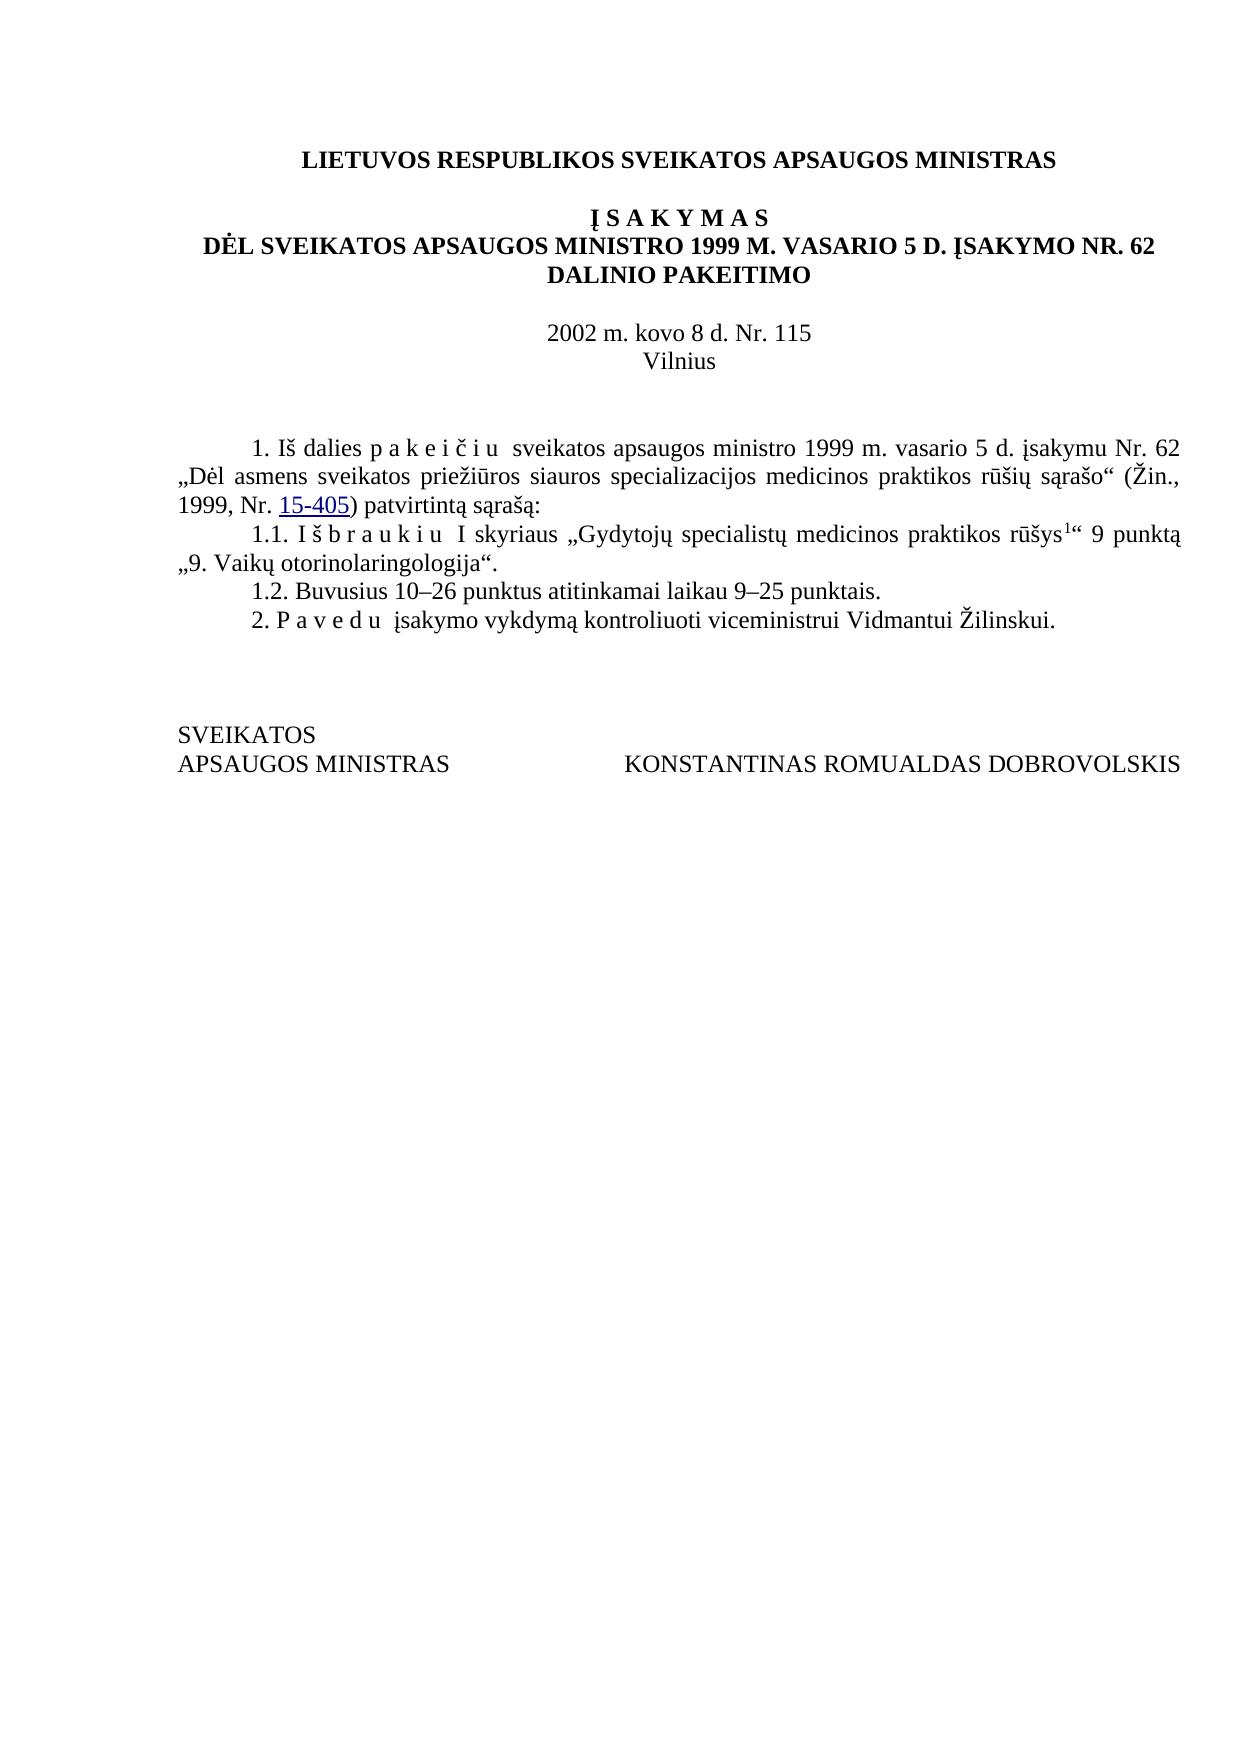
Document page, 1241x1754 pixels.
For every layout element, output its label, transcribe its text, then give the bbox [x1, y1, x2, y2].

text 1.1. Išbraukiu I skyriaus „Gydytojų specialistų medicinos praktikos rūšys1“ 9 punktą „9. Vaikų otorinolaringologija“. [177, 519, 1181, 576]
text APSAUGOS MINISTRAS KONSTANTINAS ROMUALDAS DOBROVOLSKIS [177, 749, 1181, 778]
text 1.2. Buvusius 10–26 punktus atitinkamai laikau 9–25 punktais. [177, 576, 1181, 605]
text SVEIKATOS [177, 720, 1181, 749]
text LIETUVOS RESPUBLIKOS SVEIKATOS APSAUGOS MINISTRAS [177, 145, 1181, 174]
text Vilnius [177, 346, 1181, 375]
text 1. Iš dalies pakeičiu sveikatos apsaugos ministro 1999 m. vasario 5 d. įsakymu Nr. 62 „Dėl asmens sveikatos priežiūros siauros specializacijos medicinos praktikos rūšių sąrašo“ (Žin., 1999, Nr. 15-405) patvirtintą sąrašą: [177, 433, 1181, 519]
text 2002 m. kovo 8 d. Nr. 115 [177, 318, 1181, 346]
text DĖL SVEIKATOS APSAUGOS MINISTRO 1999 M. VASARIO 5 D. ĮSAKYMO NR. 62 DALINIO PAKEITIMO [177, 231, 1181, 289]
text 2. Pavedu įsakymo vykdymą kontroliuoti viceministrui Vidmantui Žilinskui. [177, 605, 1181, 634]
text Į S A K Y M A S [177, 203, 1181, 231]
